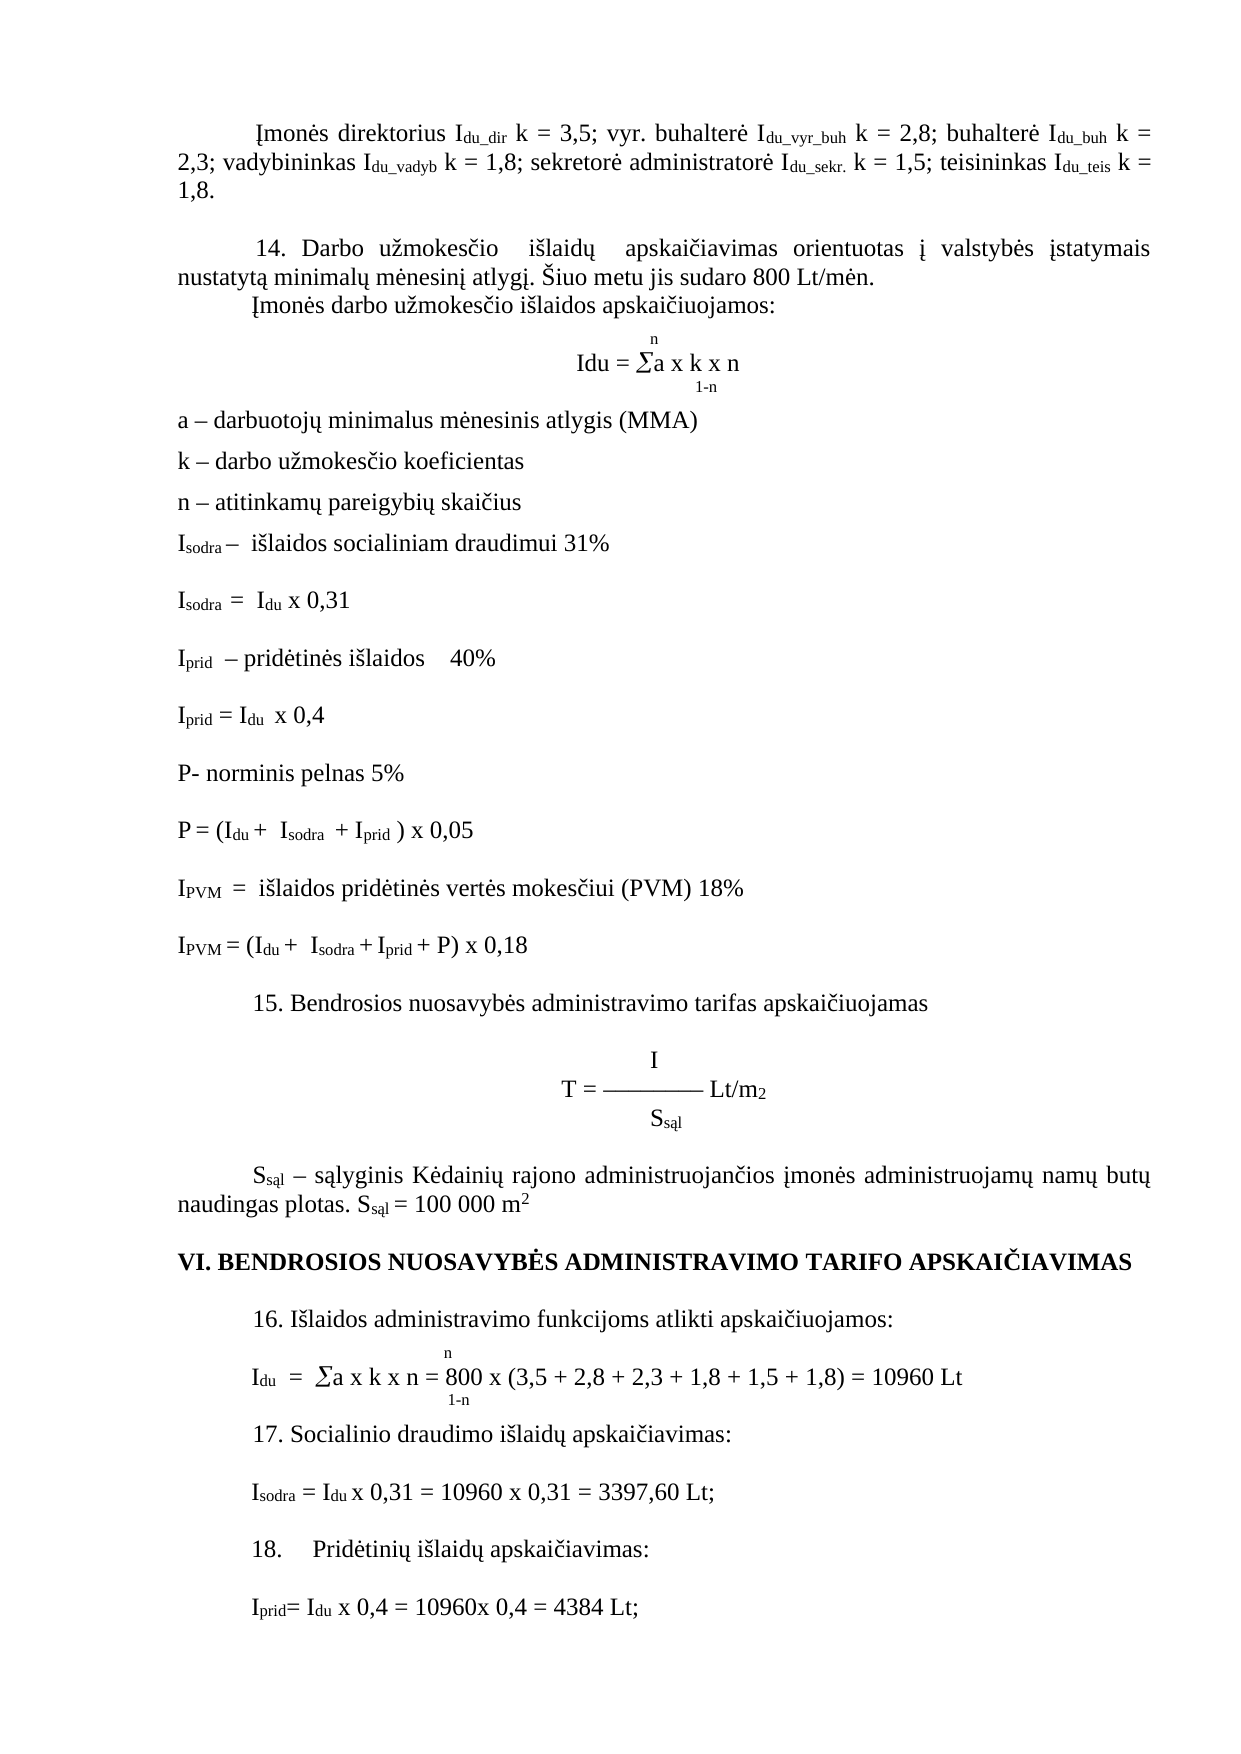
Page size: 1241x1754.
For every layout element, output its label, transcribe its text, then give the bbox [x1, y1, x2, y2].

text n [650, 319, 1152, 348]
text n – atitinkamų pareigybių skaičius [177, 487, 1152, 516]
text k – darbo užmokesčio koeficientas [177, 446, 1152, 475]
text Isodra – išlaidos socialiniam draudimui 31% [177, 528, 1152, 557]
subtitle VI. BENDROSIOS NUOSAVYBĖS ADMINISTRAVIMO TARIFO APSKAIČIAVIMAS [177, 1247, 1152, 1275]
text 18. Pridėtinių išlaidų apskaičiavimas: [177, 1534, 1152, 1563]
text n [443, 1333, 1152, 1362]
text Ssąl [177, 1103, 1152, 1132]
text IPVM = išlaidos pridėtinės vertės mokesčiui (PVM) 18% [177, 873, 1152, 902]
text P- norminis pelnas 5% [177, 758, 1152, 787]
text 17. Socialinio draudimo išlaidų apskaičiavimas: [252, 1419, 1152, 1448]
text Ssąl – sąlyginis Kėdainių rajono administruojančios įmonės administruojamų namų butų naudingas plotas. Ssąl = 100 000 m2 [177, 1160, 1152, 1218]
text Įmonės direktorius Idu_dir k = 3,5; vyr. buhalterė Idu_vyr_buh k = 2,8; buhalterė Idu_buh k = 2,3; vadybininkas Idu_vadyb k = 1,8; sekretorė administratorė Idu_sekr. k = 1,5; teisininkas Idu_teis k = 1,8. [177, 118, 1152, 204]
text Iprid – pridėtinės išlaidos 40% [177, 643, 1152, 672]
text a – darbuotojų minimalus mėnesinis atlygis (MMA) [177, 406, 1152, 434]
text Iprid= Idu x 0,4 = 10960x 0,4 = 4384 Lt; [177, 1592, 1152, 1620]
text Idu = åa x k x n = 800 x (3,5 + 2,8 + 2,3 + 1,8 + 1,5 + 1,8) = 10960 Lt [177, 1362, 1152, 1390]
text P = (Idu + Isodra + Iprid ) x 0,05 [177, 815, 1152, 844]
text Isodra = Idu x 0,31 = 10960 x 0,31 = 3397,60 Lt; [177, 1477, 1152, 1505]
text 14. Darbo užmokesčio išlaidų apskaičiavimas orientuotas į valstybės įstatymais nustatytą minimalų mėnesinį atlygį. Šiuo metu jis sudaro 800 Lt/mėn. [177, 233, 1152, 291]
text I [650, 1045, 1152, 1074]
text 1-n [383, 1390, 1152, 1419]
text 15. Bendrosios nuosavybės administravimo tarifas apskaičiuojamas [177, 988, 1152, 1017]
text Iprid = Idu x 0,4 [177, 700, 1152, 729]
text IPVM = (Idu + Isodra + Iprid + P) x 0,18 [177, 930, 1152, 959]
text T = –––––––– Lt/m2 [177, 1074, 1152, 1103]
text 1-n [582, 377, 1152, 406]
text Įmonės darbo užmokesčio išlaidos apskaičiuojamos: [177, 291, 1152, 319]
text 16. Išlaidos administravimo funkcijoms atlikti apskaičiuojamos: [252, 1304, 1152, 1333]
text Isodra = Idu x 0,31 [177, 585, 1152, 614]
text Idu = åa x k x n [177, 348, 1152, 377]
